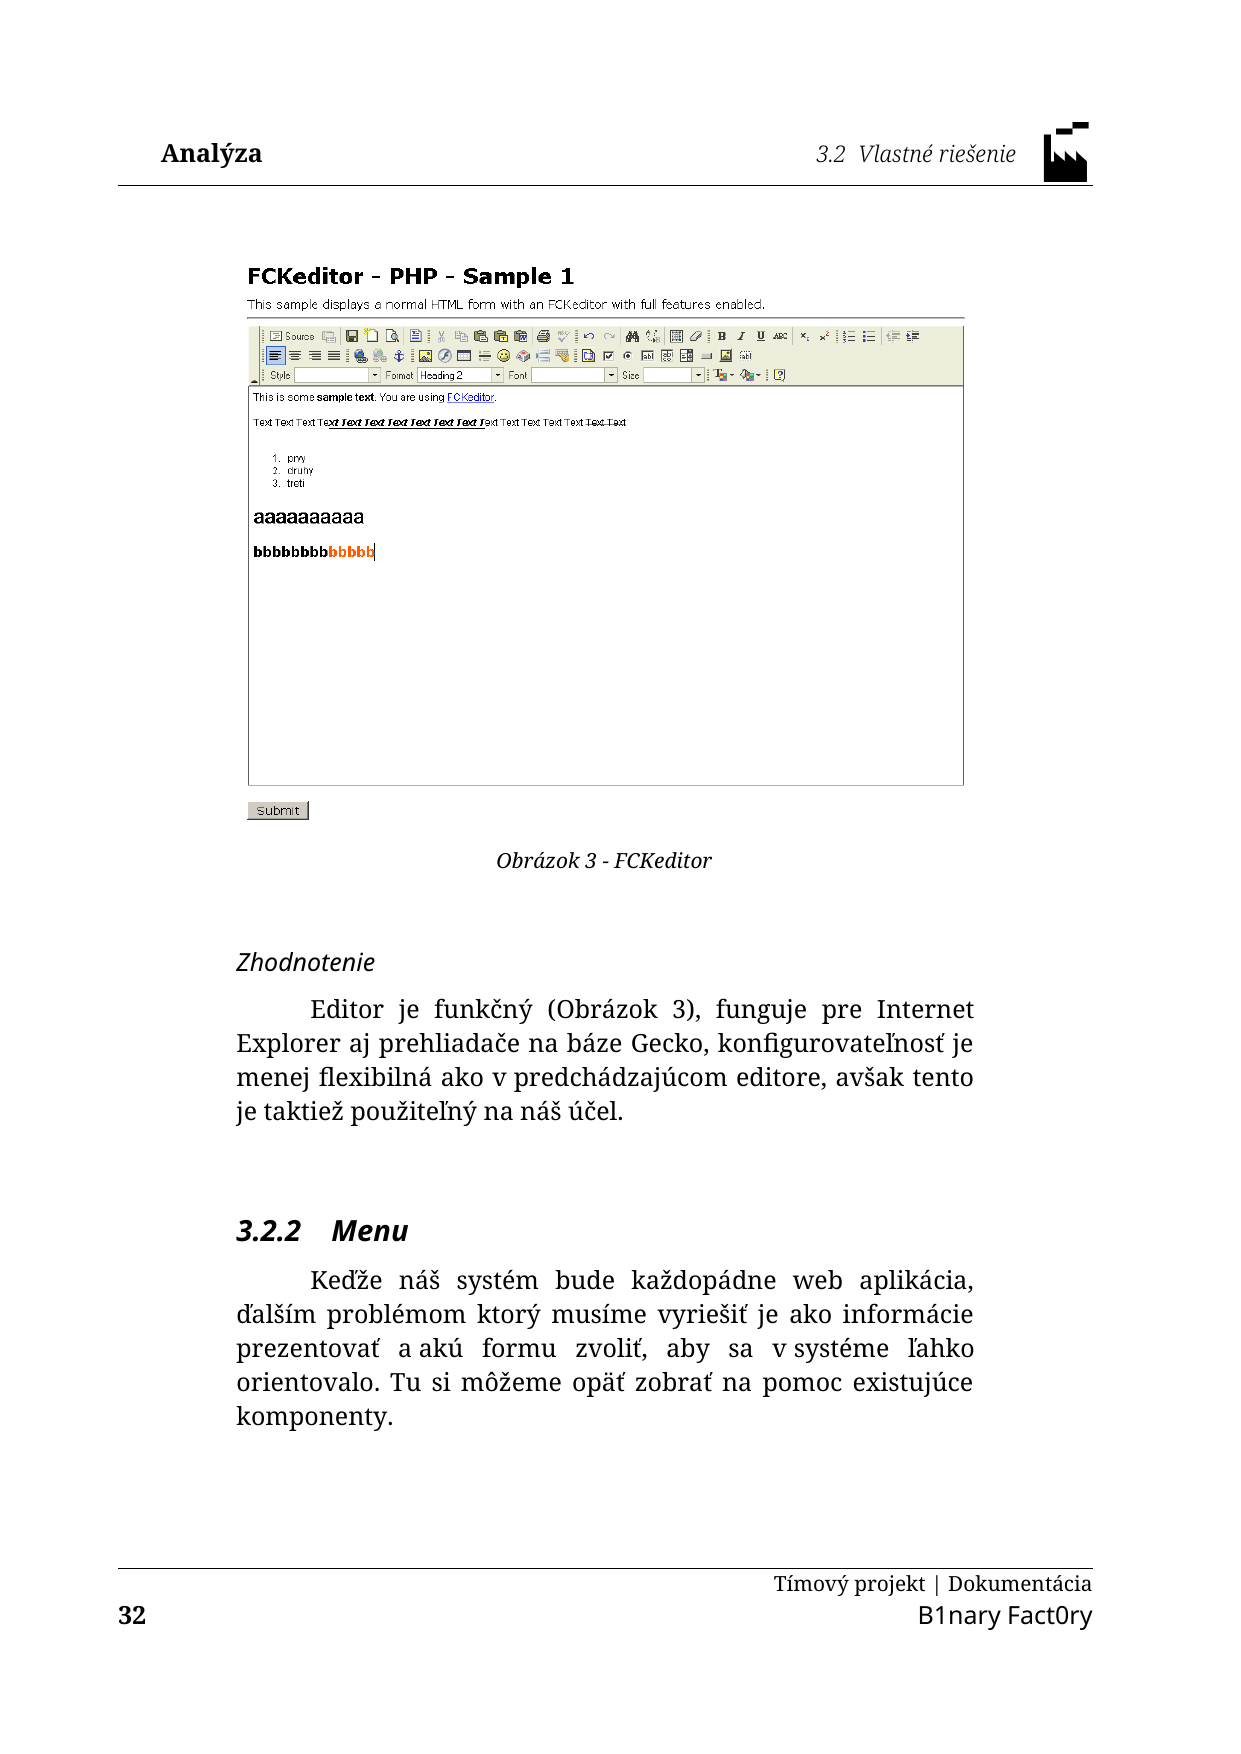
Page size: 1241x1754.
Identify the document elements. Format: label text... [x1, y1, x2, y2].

text Editor je funkčný (Obrázok 3), funguje pre Internet Explorer aj prehliadače na báze Gecko, konfigurovateľnosť je menej flexibilná ako v predchádzajúcom editore, avšak tento je taktiež použiteľný na náš účel. [236, 992, 974, 1128]
subtitle Zhodnotenie [236, 945, 974, 979]
text Keďže náš systém bude každopádne web aplikácia, ďalším problémom ktorý musíme vyriešiť je ako informácie prezentovať a akú formu zvoliť, aby sa v systéme ľahko orientovalo. Tu si môžeme opäť zobrať na pomoc existujúce komponenty. [236, 1263, 974, 1433]
text Obrázok 3 - FCKeditor [240, 846, 971, 874]
picture [1043, 122, 1089, 182]
picture [240, 255, 971, 846]
subtitle Menu [236, 1211, 974, 1250]
